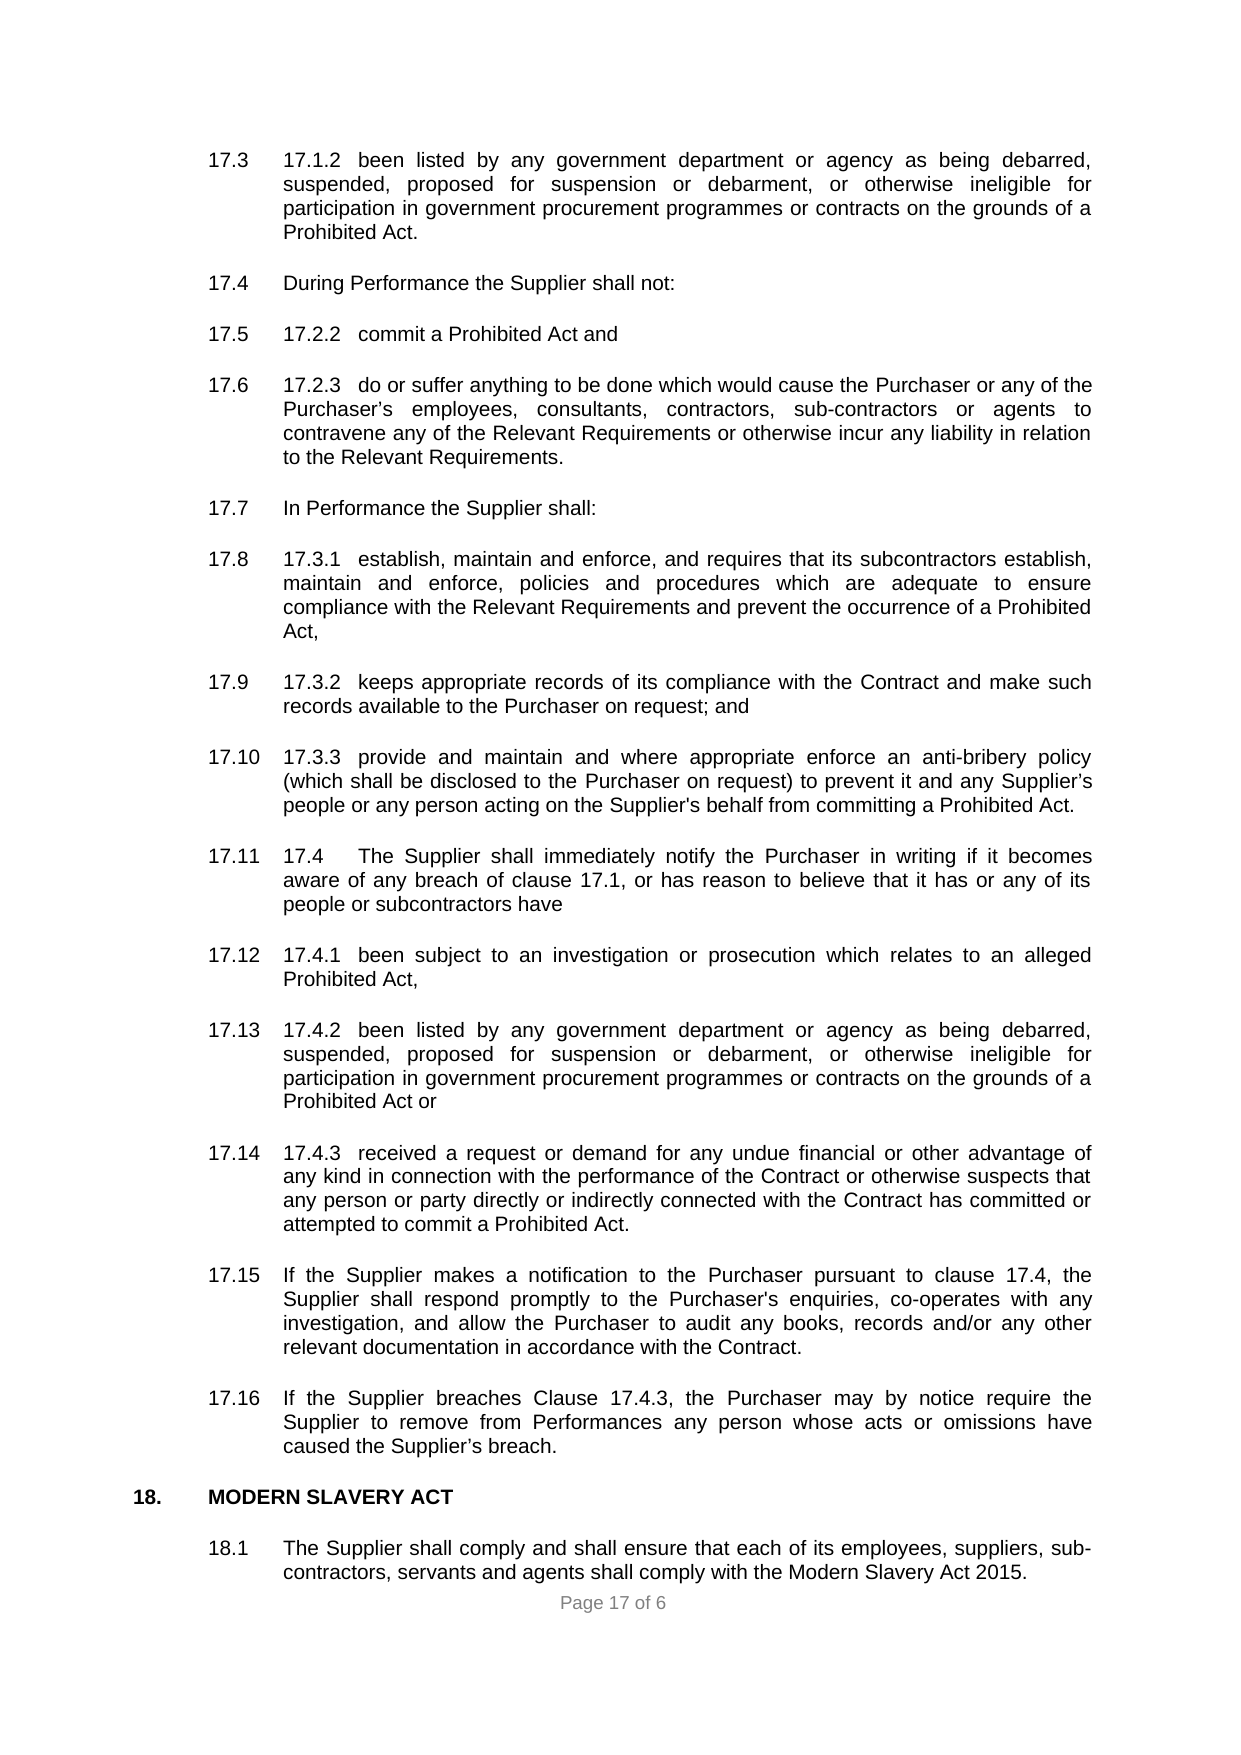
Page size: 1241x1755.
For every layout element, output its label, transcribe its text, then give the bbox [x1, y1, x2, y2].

subtitle In Performance the Supplier shall: [208, 496, 1093, 519]
subtitle 17.3.1 establish, maintain and enforce, and requires that its subcontractors establish, maintain and enforce, policies and procedures which are adequate to ensure compliance with the Relevant Requirements and prevent the occurrence of a Prohibited Act, [208, 547, 1093, 642]
subtitle 17.4 The Supplier shall immediately notify the Purchaser in writing if it becomes aware of any breach of clause 17.1, or has reason to believe that it has or any of its people or subcontractors have [208, 843, 1093, 915]
subtitle 17.4.1 been subject to an investigation or prosecution which relates to an alleged Prohibited Act, [208, 942, 1093, 990]
subtitle If the Supplier makes a notification to the Purchaser pursuant to clause 17.4, the Supplier shall respond promptly to the Purchaser's enquiries, co-operates with any investigation, and allow the Purchaser to audit any books, records and/or any other relevant documentation in accordance with the Contract. [208, 1263, 1093, 1359]
subtitle 17.3.2 keeps appropriate records of its compliance with the Contract and make such records available to the Purchaser on request; and [208, 669, 1093, 717]
subtitle MODERN SLAVERY ACT [133, 1485, 1093, 1509]
subtitle 17.2.3 do or suffer anything to be done which would cause the Purchaser or any of the Purchaser’s employees, consultants, contractors, sub-contractors or agents to contravene any of the Relevant Requirements or otherwise incur any liability in relation to the Relevant Requirements. [208, 373, 1093, 468]
subtitle 17.2.2 commit a Prohibited Act and [208, 322, 1093, 346]
text 18.1 The Supplier shall comply and shall ensure that each of its employees, suppliers, sub-contractors, servants and agents shall comply with the Modern Slavery Act 2015. [208, 1536, 1093, 1584]
subtitle 17.1.2 been listed by any government department or agency as being debarred, suspended, proposed for suspension or debarment, or otherwise ineligible for participation in government procurement programmes or contracts on the grounds of a Prohibited Act. [208, 148, 1093, 243]
subtitle 17.4.3 received a request or demand for any undue financial or other advantage of any kind in connection with the performance of the Contract or otherwise suspects that any person or party directly or indirectly connected with the Contract has committed or attempted to commit a Prohibited Act. [208, 1140, 1093, 1236]
subtitle During Performance the Supplier shall not: [208, 271, 1093, 294]
subtitle 17.3.3 provide and maintain and where appropriate enforce an anti-bribery policy (which shall be disclosed to the Purchaser on request) to prevent it and any Supplier’s people or any person acting on the Supplier's behalf from committing a Prohibited Act. [208, 744, 1093, 816]
subtitle 17.4.2 been listed by any government department or agency as being debarred, suspended, proposed for suspension or debarment, or otherwise ineligible for participation in government procurement programmes or contracts on the grounds of a Prohibited Act or [208, 1017, 1093, 1113]
subtitle If the Supplier breaches Clause 17.4.3, the Purchaser may by notice require the Supplier to remove from Performances any person whose acts or omissions have caused the Supplier’s breach. [208, 1386, 1093, 1458]
